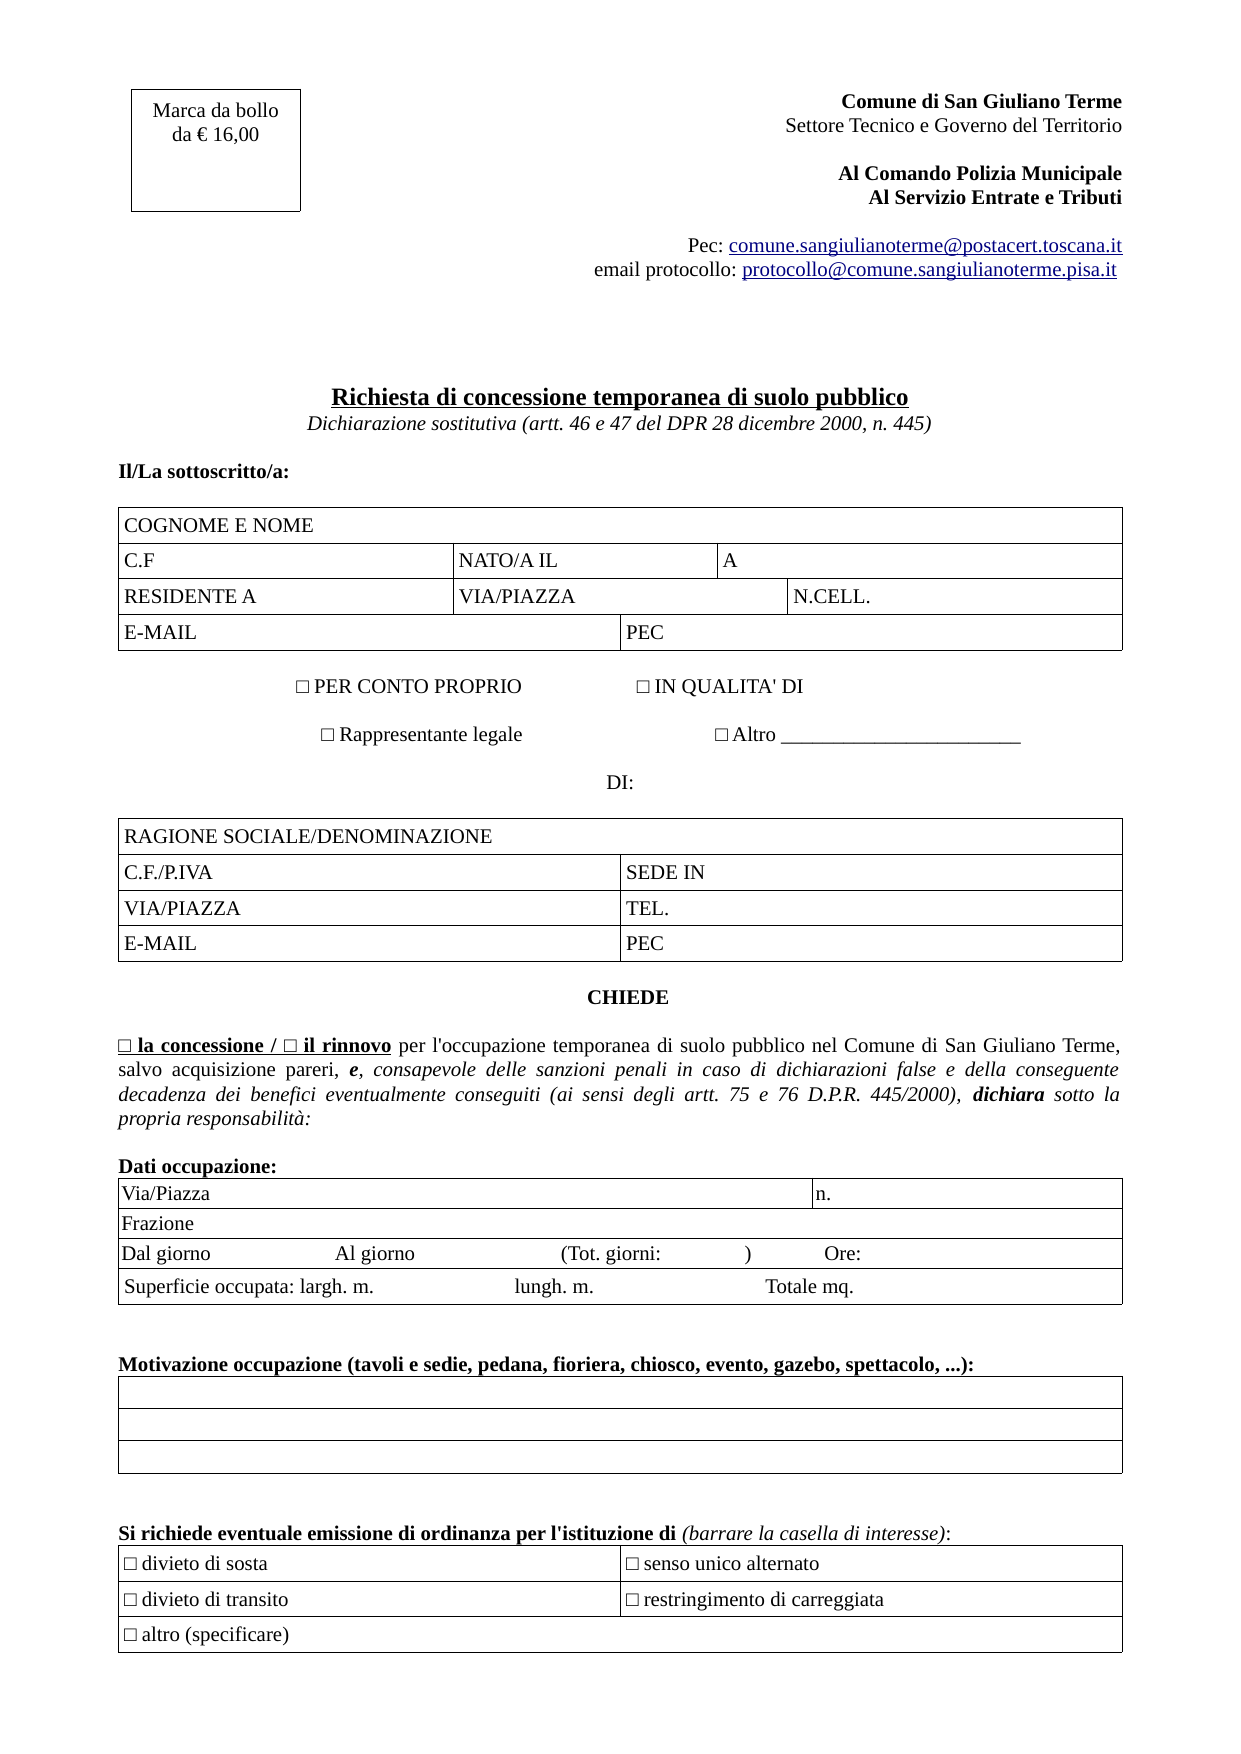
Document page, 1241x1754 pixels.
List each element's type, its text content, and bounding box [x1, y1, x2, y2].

table_header N.CELL. [788, 579, 1122, 614]
text Dichiarazione sostitutiva (artt. 46 e 47 del DPR 28 dicembre 2000, n. 445) [118, 411, 1122, 435]
table_header VIA/PIAZZA [454, 579, 787, 614]
text Marca da bollo da € 16,00 [140, 97, 291, 146]
table_header E-MAIL [119, 926, 620, 961]
table_header PEC [621, 926, 1122, 961]
text Settore Tecnico e Governo del Territorio [301, 113, 1122, 137]
table_cell [119, 1409, 1122, 1440]
text DI: [118, 770, 1122, 794]
table_header RAGIONE SOCIALE/DENOMINAZIONE [119, 819, 1122, 854]
list Al Comando Polizia Municipale [301, 161, 1122, 185]
text Comune di San Giuliano Terme [118, 88, 300, 113]
table_header RESIDENTE A [119, 579, 453, 614]
table_header n. [813, 1179, 1122, 1208]
table_header E-MAIL [119, 615, 620, 650]
table_header □ divieto di sosta [119, 1546, 620, 1581]
text □ la concessione / □ il rinnovo per l'occupazione temporanea di suolo pubblico nel Comune di San Giuliano Terme, salvo acquisizione pareri, e, consapevole delle sanzioni penali in caso di dichiarazioni false e della conseguente decadenza dei benefici eventualmente conseguiti (ai sensi degli artt. 75 e 76 D.P.R. 445/2000), dichiara sotto la propria responsabilità: [118, 1033, 1122, 1129]
list Al Servizio Entrate e Tributi [301, 185, 1122, 209]
text Richiesta di concessione temporanea di suolo pubblico [118, 382, 1122, 411]
table_cell Frazione [119, 1209, 1122, 1238]
text Comune di San Giuliano Terme [301, 88, 1122, 113]
table_header [119, 1377, 1122, 1408]
table_header PEC [621, 615, 1122, 650]
text Motivazione occupazione (tavoli e sedie, pedana, fioriera, chiosco, evento, gazebo, spettacolo, ...): [118, 1352, 1122, 1376]
text Pec: comune.sangiulianoterme@postacert.toscana.it [118, 233, 1122, 257]
text Comune di San Giuliano Terme [132, 90, 300, 211]
text □ Rappresentante legale □ Altro _______________________ [118, 722, 1122, 746]
table_header C.F./P.IVA [119, 855, 620, 889]
text Si richiede eventuale emissione di ordinanza per l'istituzione di (barrare la casella di interesse): [118, 1521, 1122, 1545]
text Il/La sottoscritto/a: [118, 459, 1122, 483]
table_header COGNOME E NOME [119, 508, 1122, 542]
text Dati occupazione: [118, 1154, 1122, 1178]
table_header Via/Piazza [119, 1179, 812, 1208]
table_header □ senso unico alternato [621, 1546, 1122, 1581]
table_header TEL. [621, 891, 1122, 925]
table_header NATO/A IL [454, 544, 717, 578]
table_cell [119, 1441, 1122, 1473]
table_header □ restringimento di carreggiata [621, 1582, 1122, 1616]
table_header □ divieto di transito [119, 1582, 620, 1616]
text email protocollo: protocollo@comune.sangiulianoterme.pisa.it [118, 257, 1122, 281]
table_header VIA/PIAZZA [119, 891, 620, 925]
table_header □ altro (specificare) [119, 1617, 1122, 1652]
table_header C.F [119, 544, 453, 578]
table_header Superficie occupata: largh. m. lungh. m. Totale mq. [119, 1269, 1122, 1303]
text □ PER CONTO PROPRIO □ IN QUALITA' DI [118, 674, 1122, 698]
table_header A [718, 544, 1122, 578]
table_header SEDE IN [621, 855, 1122, 889]
table_cell Dal giorno Al giorno (Tot. giorni: ) Ore: [119, 1239, 1122, 1268]
text CHIEDE [118, 985, 1122, 1009]
